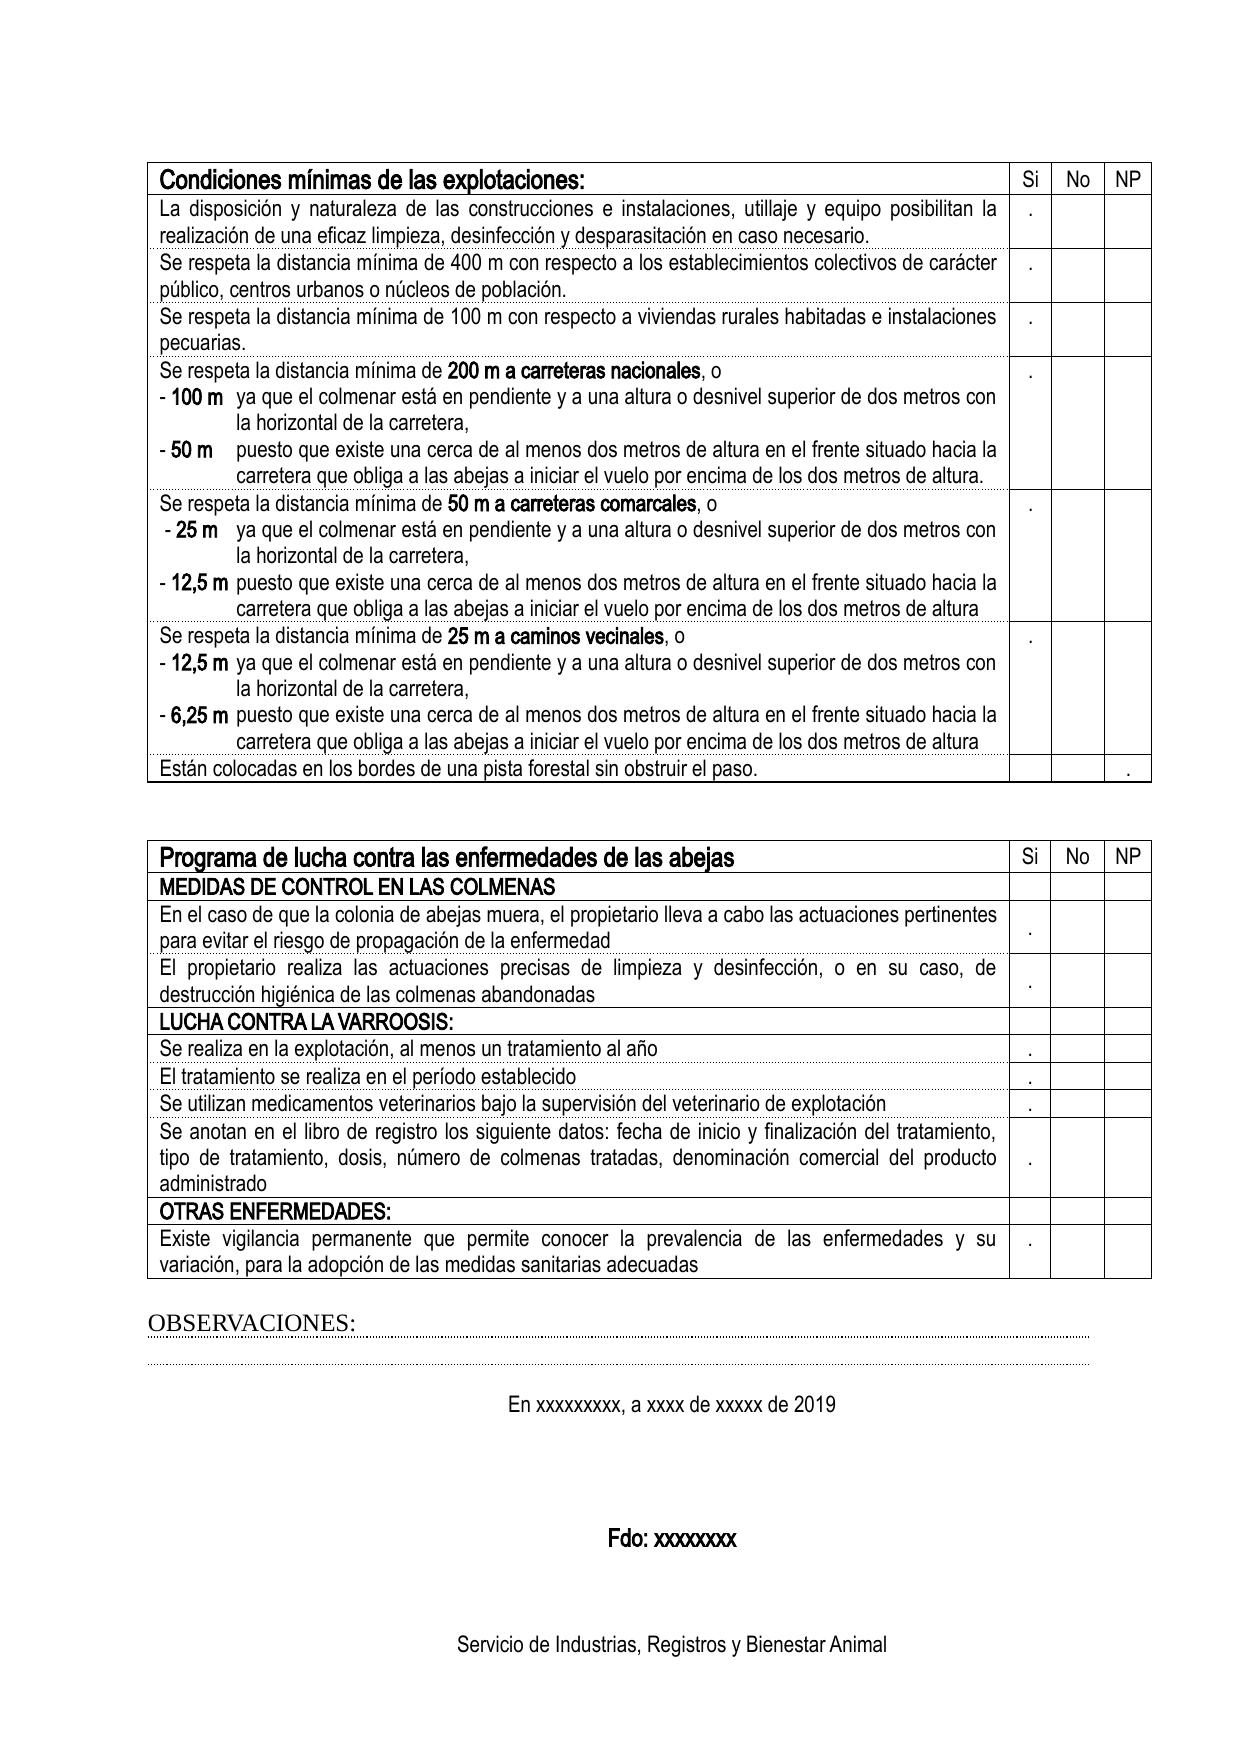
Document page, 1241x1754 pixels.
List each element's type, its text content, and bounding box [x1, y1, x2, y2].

table_cell . [1010, 1063, 1050, 1089]
table_cell . [1010, 1090, 1050, 1117]
table_cell [1051, 1063, 1104, 1089]
table_header NP [1105, 163, 1151, 194]
text OBSERVACIONES: [148, 1308, 1152, 1336]
table_cell [1052, 195, 1104, 248]
table_cell [1105, 901, 1151, 953]
table_cell [1051, 1090, 1104, 1117]
table_header NP [1105, 841, 1151, 872]
table_cell [1105, 1090, 1151, 1117]
table_cell [1052, 303, 1104, 356]
table_cell . [1105, 755, 1151, 781]
table_cell [1010, 873, 1050, 899]
table_cell . [1010, 901, 1050, 953]
table_cell Se respeta la distancia mínima de 25 m a caminos vecinales, o - 12,5 m ya que el colmenar está en pendiente y a una altura o desnivel superior de dos metros con la horizontal de la carretera, - 6,25 m puesto que existe una cerca de al menos dos metros de altura en el frente situado hacia la carretera que obliga a las abejas a iniciar el vuelo por encima de los dos metros de altura [148, 621, 1009, 754]
table_cell LUCHA CONTRA LA VARROOSIS: [148, 1008, 1009, 1034]
table_cell [1010, 755, 1051, 781]
table_cell Se realiza en la explotación, al menos un tratamiento al año [148, 1035, 1009, 1062]
table_cell [1051, 954, 1104, 1007]
table_header Si [1010, 163, 1051, 194]
table_cell [1105, 873, 1151, 899]
table_cell [1052, 622, 1104, 754]
text Fdo: xxxxxxxx [148, 1523, 1196, 1552]
table_cell [1105, 249, 1151, 302]
table_cell [1105, 1035, 1151, 1062]
table_cell El tratamiento se realiza en el período establecido [148, 1062, 1009, 1089]
table_cell . [1010, 195, 1051, 248]
table_header Si [1010, 841, 1050, 872]
table_cell . [1010, 490, 1051, 621]
table_cell En el caso de que la colonia de abejas muera, el propietario lleva a cabo las actuaciones pertinentes para evitar el riesgo de propagación de la enfermedad [148, 901, 1009, 953]
table_header Programa de lucha contra las enfermedades de las abejas [148, 841, 1009, 872]
table_cell El propietario realiza las actuaciones precisas de limpieza y desinfección, o en su caso, de destrucción higiénica de las colmenas abandonadas [148, 953, 1009, 1007]
table_cell [1105, 622, 1151, 754]
table_header No [1051, 841, 1104, 872]
table_cell . [1010, 357, 1051, 488]
table_cell [1051, 1035, 1104, 1062]
table_cell [1105, 1008, 1151, 1034]
table_cell [1051, 1198, 1104, 1224]
table_cell . [1010, 303, 1051, 356]
text Servicio de Industrias, Registros y Bienestar Animal [148, 1631, 1196, 1657]
table_cell . [1010, 249, 1051, 302]
table_cell . [1010, 1225, 1050, 1278]
table_cell [1105, 490, 1151, 621]
table_cell Se anotan en el libro de registro los siguiente datos: fecha de inicio y finalización del tratamiento, tipo de tratamiento, dosis, número de colmenas tratadas, denominación comercial del producto administrado [148, 1117, 1009, 1197]
table_cell [1051, 873, 1104, 899]
table_cell [1051, 1225, 1104, 1278]
table_cell La disposición y naturaleza de las construcciones e instalaciones, utillaje y equipo posibilitan la realización de una eficaz limpieza, desinfección y desparasitación en caso necesario. [148, 195, 1009, 248]
table_header Condiciones mínimas de las explotaciones: [148, 163, 1009, 194]
table_cell [1105, 195, 1151, 248]
table_cell . [1010, 954, 1050, 1007]
table_cell [1052, 357, 1104, 488]
table_cell [1052, 490, 1104, 621]
table_cell Se respeta la distancia mínima de 100 m con respecto a viviendas rurales habitadas e instalaciones pecuarias. [148, 302, 1009, 356]
table_cell [1105, 1225, 1151, 1278]
table_cell . [1010, 1118, 1050, 1197]
table_cell [1105, 1118, 1151, 1197]
table_cell [1010, 1198, 1050, 1224]
table_cell [1010, 1008, 1050, 1034]
table_cell Se respeta la distancia mínima de 200 m a carreteras nacionales, o - 100 m ya que el colmenar está en pendiente y a una altura o desnivel superior de dos metros con la horizontal de la carretera, - 50 m puesto que existe una cerca de al menos dos metros de altura en el frente situado hacia la carretera que obliga a las abejas a iniciar el vuelo por encima de los dos metros de altura. [148, 356, 1009, 488]
table_cell Están colocadas en los bordes de una pista forestal sin obstruir el paso. [148, 754, 1009, 781]
table_cell [1052, 249, 1104, 302]
text En xxxxxxxxx, a xxxx de xxxxx de 2019 [148, 1391, 1196, 1417]
table_cell [1105, 1063, 1151, 1089]
table_cell [1105, 954, 1151, 1007]
table_cell [1105, 357, 1151, 488]
table_cell [1105, 303, 1151, 356]
table_header No [1052, 163, 1104, 194]
table_header [148, 1336, 1091, 1364]
table_cell Se utilizan medicamentos veterinarios bajo la supervisión del veterinario de explotación [148, 1089, 1009, 1117]
table_cell . [1010, 622, 1051, 754]
table_cell [1051, 1008, 1104, 1034]
table_cell [1105, 1198, 1151, 1224]
table_cell Se respeta la distancia mínima de 400 m con respecto a los establecimientos colectivos de carácter público, centros urbanos o núcleos de población. [148, 248, 1009, 302]
table_cell MEDIDAS DE CONTROL EN LAS COLMENAS [148, 873, 1009, 899]
table_cell [1051, 1118, 1104, 1197]
table_cell [1052, 755, 1104, 781]
table_cell OTRAS ENFERMEDADES: [148, 1198, 1009, 1224]
table_cell . [1010, 1035, 1050, 1062]
table_cell Se respeta la distancia mínima de 50 m a carreteras comarcales, o - 25 m ya que el colmenar está en pendiente y a una altura o desnivel superior de dos metros con la horizontal de la carretera, - 12,5 m puesto que existe una cerca de al menos dos metros de altura en el frente situado hacia la carretera que obliga a las abejas a iniciar el vuelo por encima de los dos metros de altura [148, 489, 1009, 621]
table_cell [1051, 901, 1104, 953]
table_cell Existe vigilancia permanente que permite conocer la prevalencia de las enfermedades y su variación, para la adopción de las medidas sanitarias adecuadas [148, 1225, 1009, 1278]
